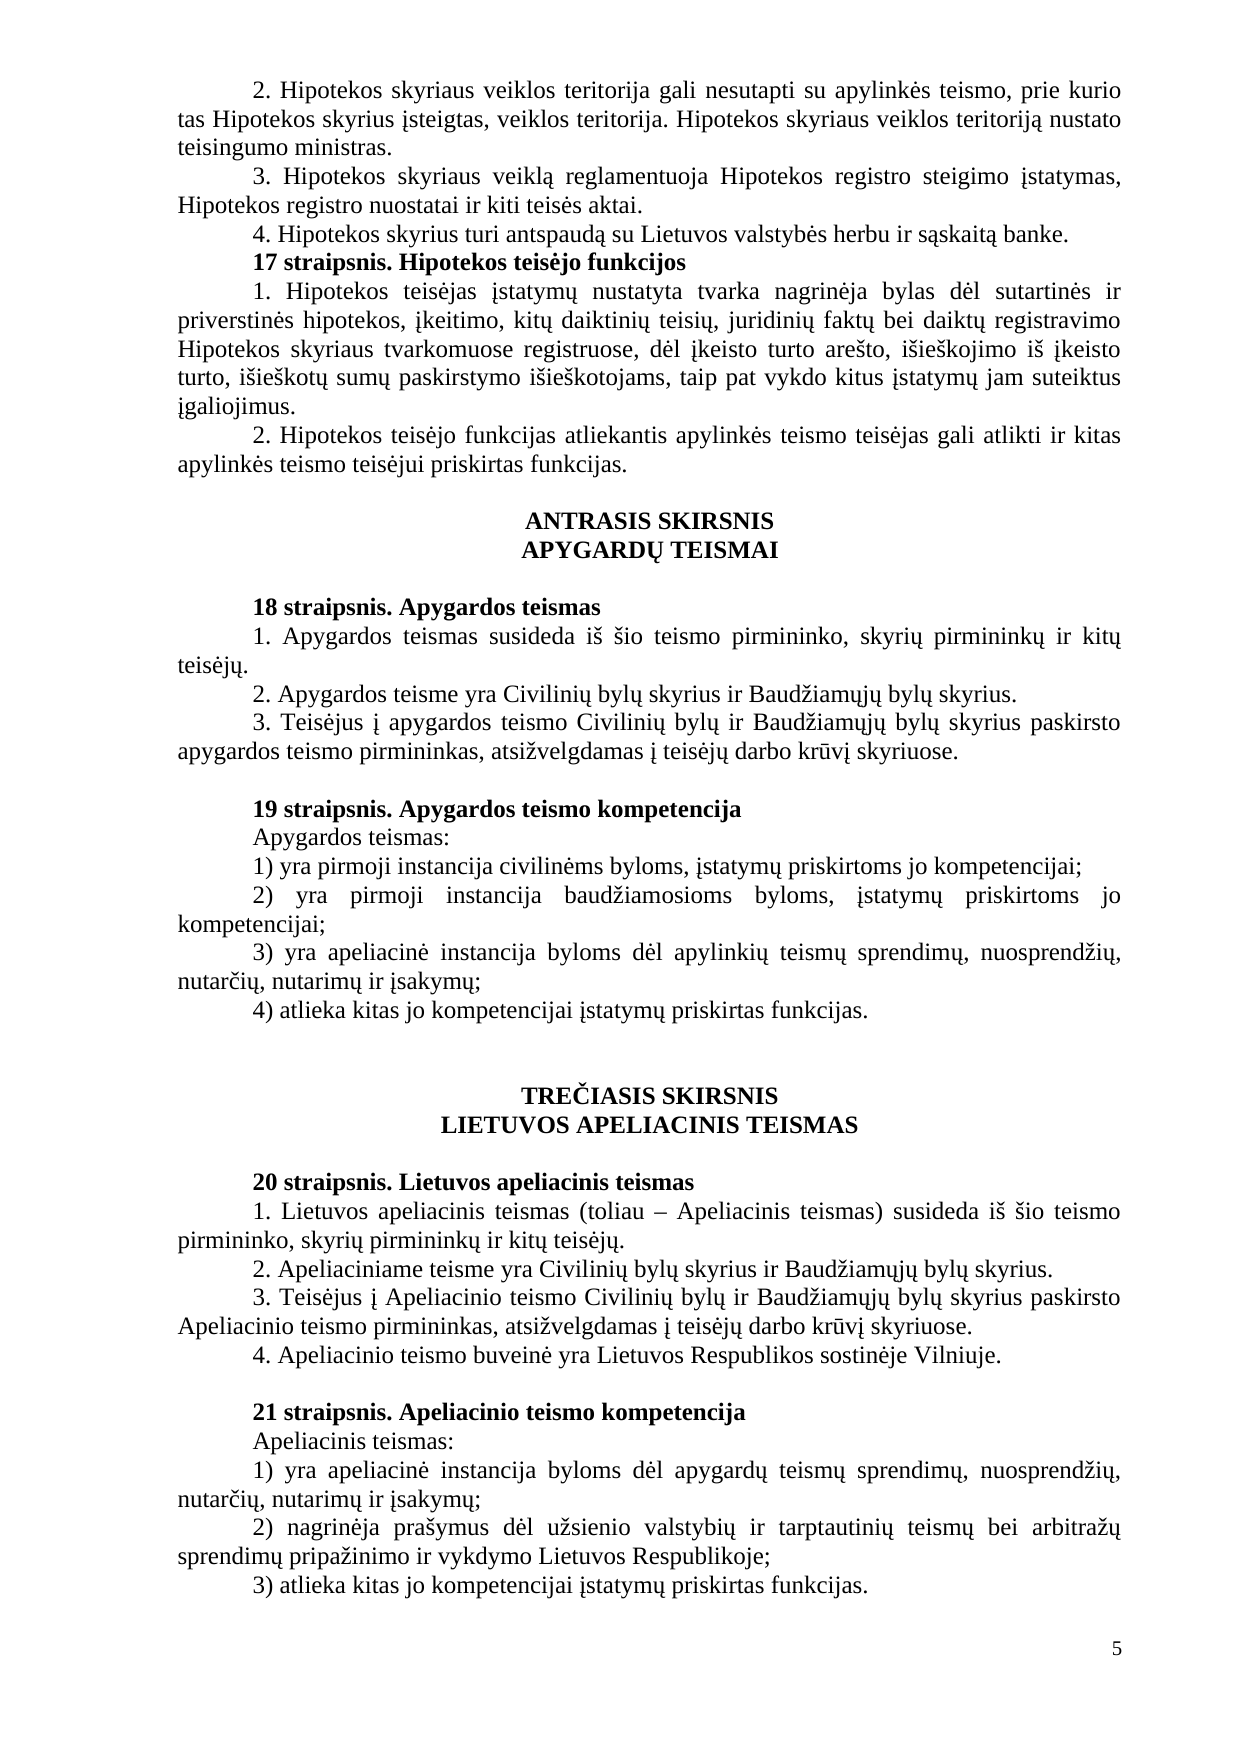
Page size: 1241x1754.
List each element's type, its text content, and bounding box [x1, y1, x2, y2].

text Apeliacinis teismas: [177, 1426, 1122, 1455]
text 2. Hipotekos teisėjo funkcijas atliekantis apylinkės teismo teisėjas gali atlikti ir kitas apylinkės teismo teisėjui priskirtas funkcijas. [177, 420, 1122, 477]
text 3. Hipotekos skyriaus veiklą reglamentuoja Hipotekos registro steigimo įstatymas, Hipotekos registro nuostatai ir kiti teisės aktai. [177, 161, 1122, 219]
text 1) yra pirmoji instancija civilinėms byloms, įstatymų priskirtoms jo kompetencijai; [177, 851, 1122, 880]
text 1. Hipotekos teisėjas įstatymų nustatyta tvarka nagrinėja bylas dėl sutartinės ir priverstinės hipotekos, įkeitimo, kitų daiktinių teisių, juridinių faktų bei daiktų registravimo Hipotekos skyriaus tvarkomuose registruose, dėl įkeisto turto arešto, išieškojimo iš įkeisto turto, išieškotų sumų paskirstymo išieškotojams, taip pat vykdo kitus įstatymų jam suteiktus įgaliojimus. [177, 276, 1122, 420]
text LIETUVOS APELIACINIS TEISMAS [177, 1110, 1122, 1139]
text APYGARDŲ TEISMAI [177, 535, 1122, 564]
text 2. Apygardos teisme yra Civilinių bylų skyrius ir Baudžiamųjų bylų skyrius. [177, 679, 1122, 707]
text 4. Apeliacinio teismo buveinė yra Lietuvos Respublikos sostinėje Vilniuje. [177, 1340, 1122, 1369]
text 3) atlieka kitas jo kompetencijai įstatymų priskirtas funkcijas. [177, 1570, 1122, 1599]
text 2. Apeliaciniame teisme yra Civilinių bylų skyrius ir Baudžiamųjų bylų skyrius. [177, 1254, 1122, 1282]
text 2) yra pirmoji instancija baudžiamosioms byloms, įstatymų priskirtoms jo kompetencijai; [177, 880, 1122, 937]
text 3. Teisėjus į Apeliacinio teismo Civilinių bylų ir Baudžiamųjų bylų skyrius paskirsto Apeliacinio teismo pirmininkas, atsižvelgdamas į teisėjų darbo krūvį skyriuose. [177, 1282, 1122, 1340]
text 1. Lietuvos apeliacinis teismas (toliau – Apeliacinis teismas) susideda iš šio teismo pirmininko, skyrių pirmininkų ir kitų teisėjų. [177, 1196, 1122, 1254]
text 17 straipsnis. Hipotekos teisėjo funkcijos [177, 247, 1122, 276]
text Apygardos teismas: [177, 822, 1122, 851]
text 3. Teisėjus į apygardos teismo Civilinių bylų ir Baudžiamųjų bylų skyrius paskirsto apygardos teismo pirmininkas, atsižvelgdamas į teisėjų darbo krūvį skyriuose. [177, 707, 1122, 765]
text 4. Hipotekos skyrius turi antspaudą su Lietuvos valstybės herbu ir sąskaitą banke. [177, 219, 1122, 247]
text 4) atlieka kitas jo kompetencijai įstatymų priskirtas funkcijas. [177, 995, 1122, 1024]
text ANTRASIS SKIRSNIS [177, 506, 1122, 535]
text 3) yra apeliacinė instancija byloms dėl apylinkių teismų sprendimų, nuosprendžių, nutarčių, nutarimų ir įsakymų; [177, 937, 1122, 995]
text 2) nagrinėja prašymus dėl užsienio valstybių ir tarptautinių teismų bei arbitražų sprendimų pripažinimo ir vykdymo Lietuvos Respublikoje; [177, 1512, 1122, 1570]
text 1. Apygardos teismas susideda iš šio teismo pirmininko, skyrių pirmininkų ir kitų teisėjų. [177, 621, 1122, 679]
text 18 straipsnis. Apygardos teismas [177, 592, 1122, 621]
text TREČIASIS SKIRSNIS [177, 1081, 1122, 1110]
text 21 straipsnis. Apeliacinio teismo kompetencija [177, 1397, 1122, 1426]
text 1) yra apeliacinė instancija byloms dėl apygardų teismų sprendimų, nuosprendžių, nutarčių, nutarimų ir įsakymų; [177, 1455, 1122, 1512]
text 20 straipsnis. Lietuvos apeliacinis teismas [177, 1167, 1122, 1196]
text 19 straipsnis. Apygardos teismo kompetencija [177, 794, 1122, 822]
text 2. Hipotekos skyriaus veiklos teritorija gali nesutapti su apylinkės teismo, prie kurio tas Hipotekos skyrius įsteigtas, veiklos teritorija. Hipotekos skyriaus veiklos teritoriją nustato teisingumo ministras. [177, 75, 1122, 161]
